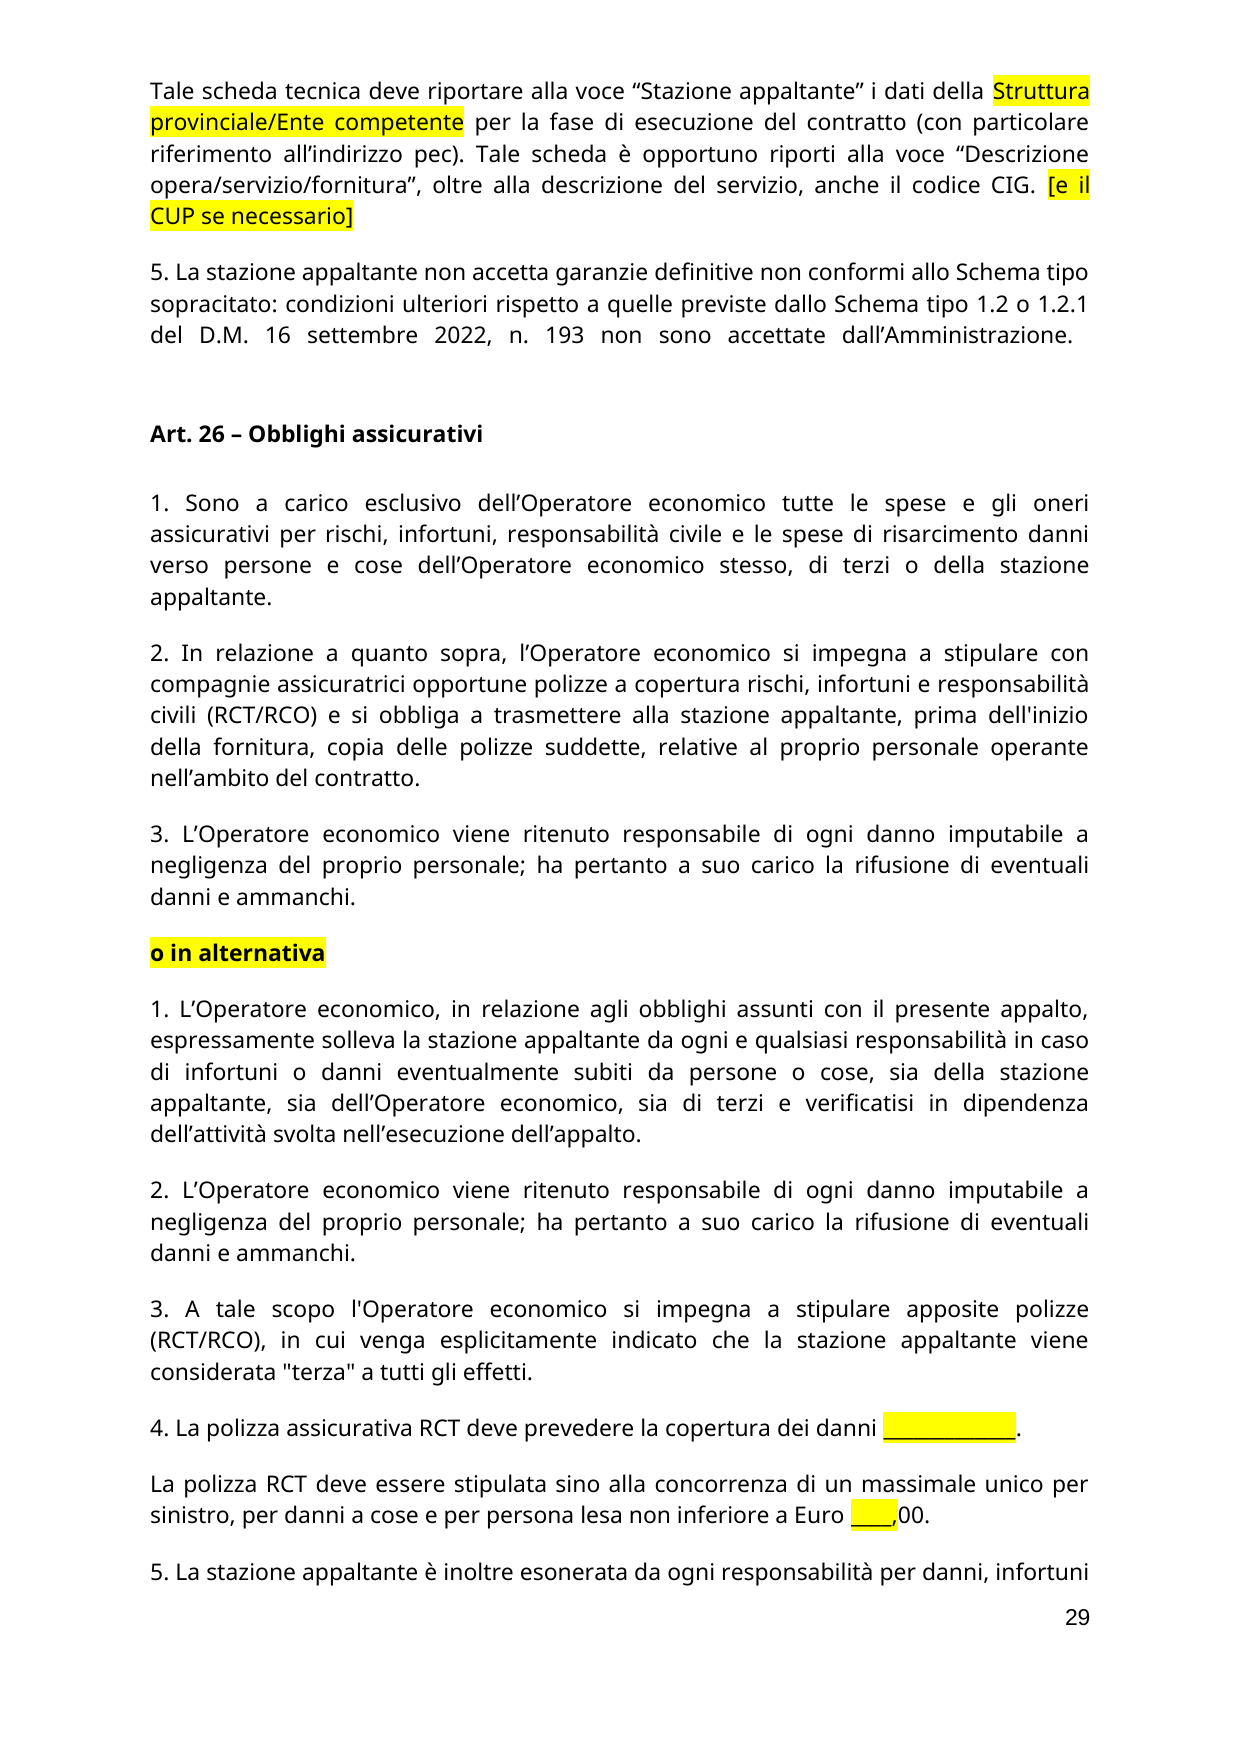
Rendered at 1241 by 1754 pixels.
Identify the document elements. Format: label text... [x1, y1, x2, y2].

text 5. La stazione appaltante è inoltre esonerata da ogni responsabilità per danni, infortuni [150, 1556, 1090, 1587]
text 3. A tale scopo l'Operatore economico si impegna a stipulare apposite polizze (RCT/RCO), in cui venga esplicitamente indicato che la stazione appaltante viene considerata "terza" a tutti gli effetti. [150, 1293, 1090, 1387]
text o in alternativa [150, 937, 1090, 968]
text 5. La stazione appaltante non accetta garanzie definitive non conformi allo Schema tipo sopracitato: condizioni ulteriori rispetto a quelle previste dallo Schema tipo 1.2 o 1.2.1 del D.M. 16 settembre 2022, n. 193 non sono accettate dall’Amministrazione. [150, 256, 1090, 376]
text 2. In relazione a quanto sopra, l’Operatore economico si impegna a stipulare con compagnie assicuratrici opportune polizze a copertura rischi, infortuni e responsabilità civili (RCT/RCO) e si obbliga a trasmettere alla stazione appaltante, prima dell'inizio della fornitura, copia delle polizze suddette, relative al proprio personale operante nell’ambito del contratto. [150, 637, 1090, 793]
text 3. L’Operatore economico viene ritenuto responsabile di ogni danno imputabile a negligenza del proprio personale; ha pertanto a suo carico la rifusione di eventuali danni e ammanchi. [150, 818, 1090, 912]
text La polizza RCT deve essere stipulata sino alla concorrenza di un massimale unico per sinistro, per danni a cose e per persona lesa non inferiore a Euro ____,00. [150, 1468, 1090, 1531]
text Tale scheda tecnica deve riportare alla voce “Stazione appaltante” i dati della Struttura provinciale/Ente competente per la fase di esecuzione del contratto (con particolare riferimento all’indirizzo pec). Tale scheda è opportuno riporti alla voce “Descrizione opera/servizio/fornitura”, oltre alla descrizione del servizio, anche il codice CIG. [e il CUP se necessario] [150, 75, 1090, 231]
text 1. L’Operatore economico, in relazione agli obblighi assunti con il presente appalto, espressamente solleva la stazione appaltante da ogni e qualsiasi responsabilità in caso di infortuni o danni eventualmente subiti da persone o cose, sia della stazione appaltante, sia dell’Operatore economico, sia di terzi e verificatisi in dipendenza dell’attività svolta nell’esecuzione dell’appalto. [150, 993, 1090, 1149]
text 2. L’Operatore economico viene ritenuto responsabile di ogni danno imputabile a negligenza del proprio personale; ha pertanto a suo carico la rifusione di eventuali danni e ammanchi. [150, 1174, 1090, 1268]
subtitle Art. 26 – Obblighi assicurativi [150, 418, 1090, 449]
text 1. Sono a carico esclusivo dell’Operatore economico tutte le spese e gli oneri assicurativi per rischi, infortuni, responsabilità civile e le spese di risarcimento danni verso persone e cose dell’Operatore economico stesso, di terzi o della stazione appaltante. [150, 487, 1090, 612]
text 4. La polizza assicurativa RCT deve prevedere la copertura dei danni _____________. [150, 1412, 1090, 1443]
